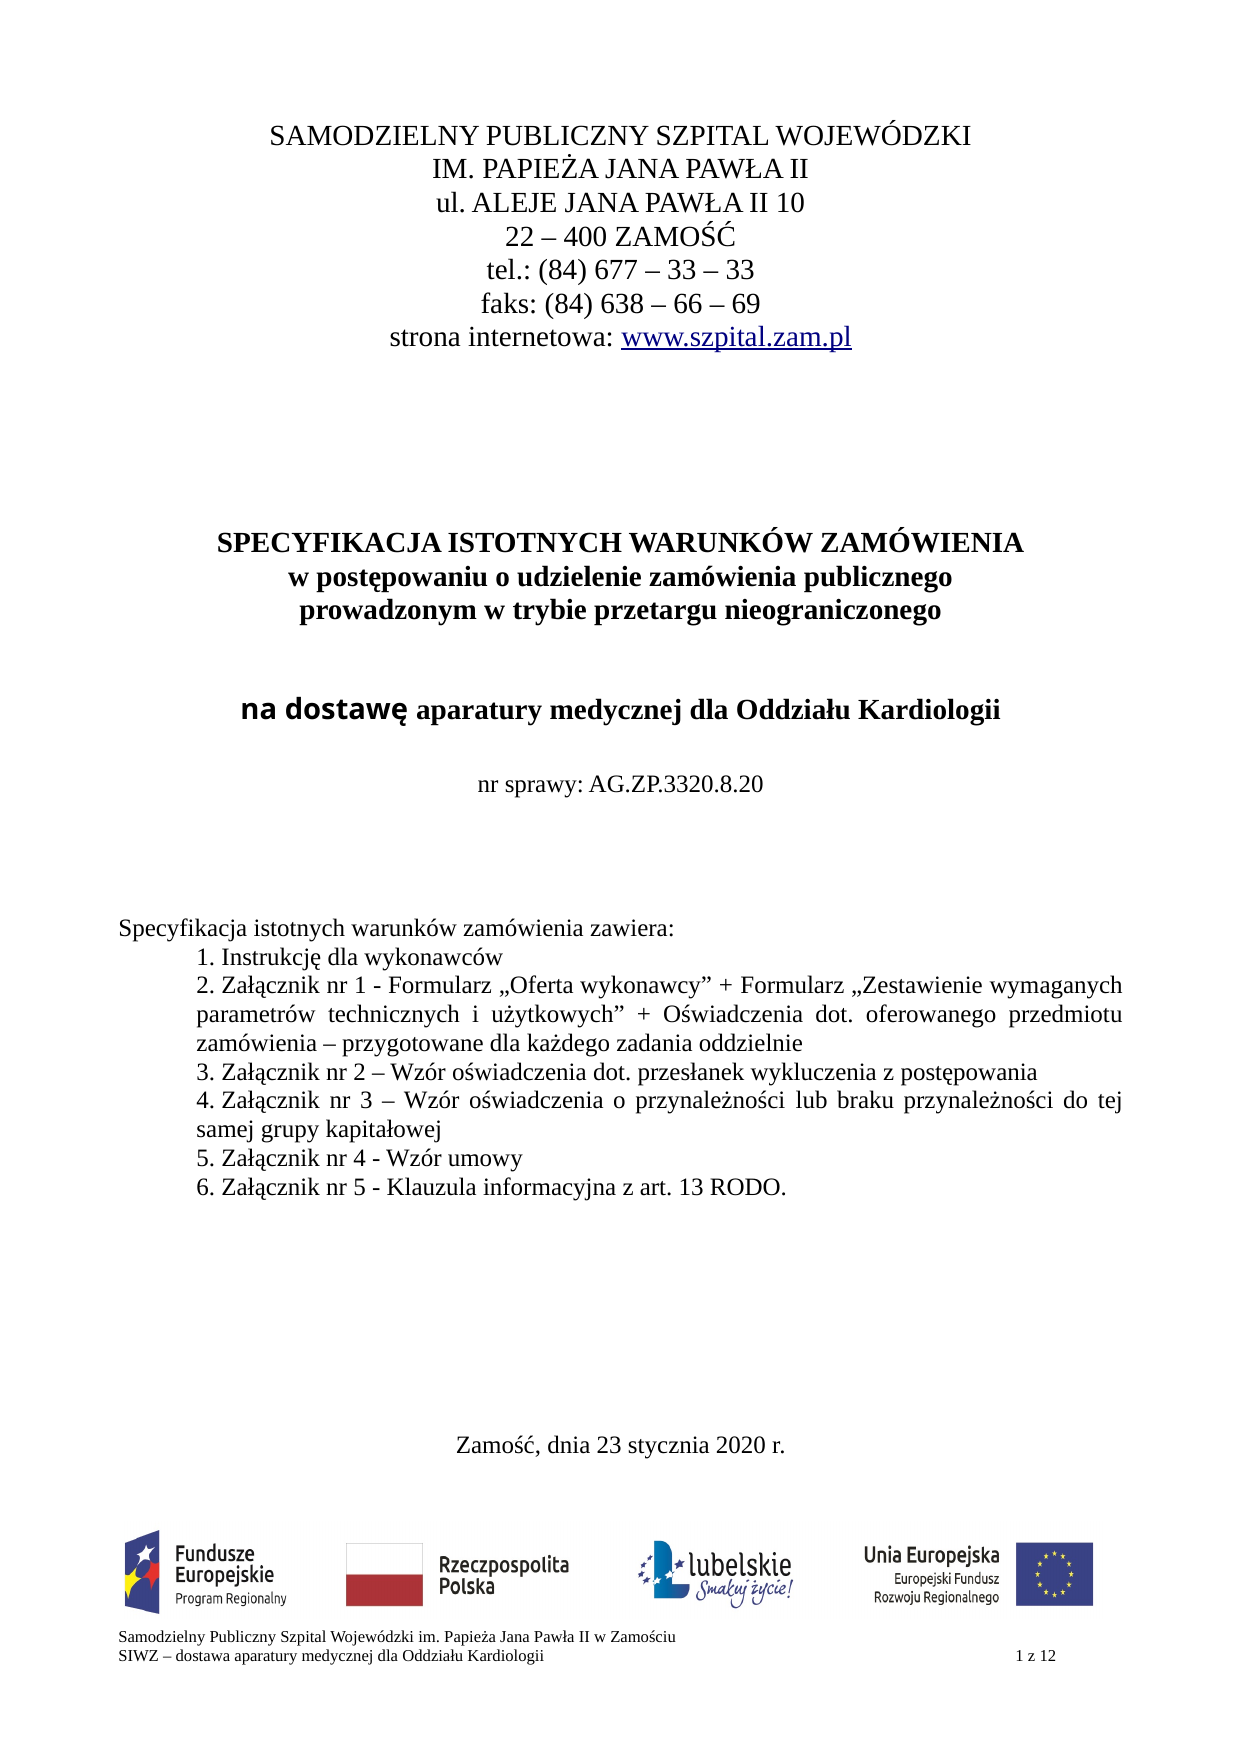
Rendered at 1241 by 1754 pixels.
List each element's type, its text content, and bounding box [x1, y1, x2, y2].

text ul. ALEJE JANA PAWŁA II 10 [118, 185, 1123, 219]
list Załącznik nr 5 - Klauzula informacyjna z art. 13 RODO. [196, 1172, 1123, 1201]
text 22 – 400 ZAMOŚĆ [118, 219, 1123, 252]
list Załącznik nr 4 - Wzór umowy [196, 1143, 1123, 1172]
text w postępowaniu o udzielenie zamówienia publicznego [118, 559, 1123, 592]
list Instrukcję dla wykonawców [196, 942, 1123, 971]
text prowadzonym w trybie przetargu nieograniczonego [118, 592, 1123, 626]
text tel.: (84) 677 – 33 – 33 [118, 252, 1123, 286]
text SAMODZIELNY PUBLICZNY SZPITAL WOJEWÓDZKI [118, 118, 1123, 152]
text SPECYFIKACJA ISTOTNYCH WARUNKÓW ZAMÓWIENIA [118, 525, 1123, 559]
list Załącznik nr 3 – Wzór oświadczenia o przynależności lub braku przynależności do tej samej grupy kapitałowej [196, 1086, 1123, 1143]
list Załącznik nr 1 - Formularz „Oferta wykonawcy” + Formularz „Zestawienie wymaganych parametrów technicznych i użytkowych” + Oświadczenia dot. oferowanego przedmiotu zamówienia – przygotowane dla każdego zadania oddzielnie [196, 971, 1123, 1057]
text Zamość, dnia 23 stycznia 2020 r. [118, 1431, 1123, 1459]
text na dostawę aparatury medycznej dla Oddziału Kardiologii [118, 688, 1123, 728]
text nr sprawy: AG.ZP.3320.8.20 [118, 769, 1123, 798]
text Specyfikacja istotnych warunków zamówienia zawiera: [118, 913, 1123, 942]
text IM. PAPIEŻA JANA PAWŁA II [118, 152, 1123, 185]
text faks: (84) 638 – 66 – 69 [118, 286, 1123, 319]
list Załącznik nr 2 – Wzór oświadczenia dot. przesłanek wykluczenia z postępowania [196, 1057, 1123, 1086]
text strona internetowa: www.szpital.zam.pl [118, 319, 1123, 353]
